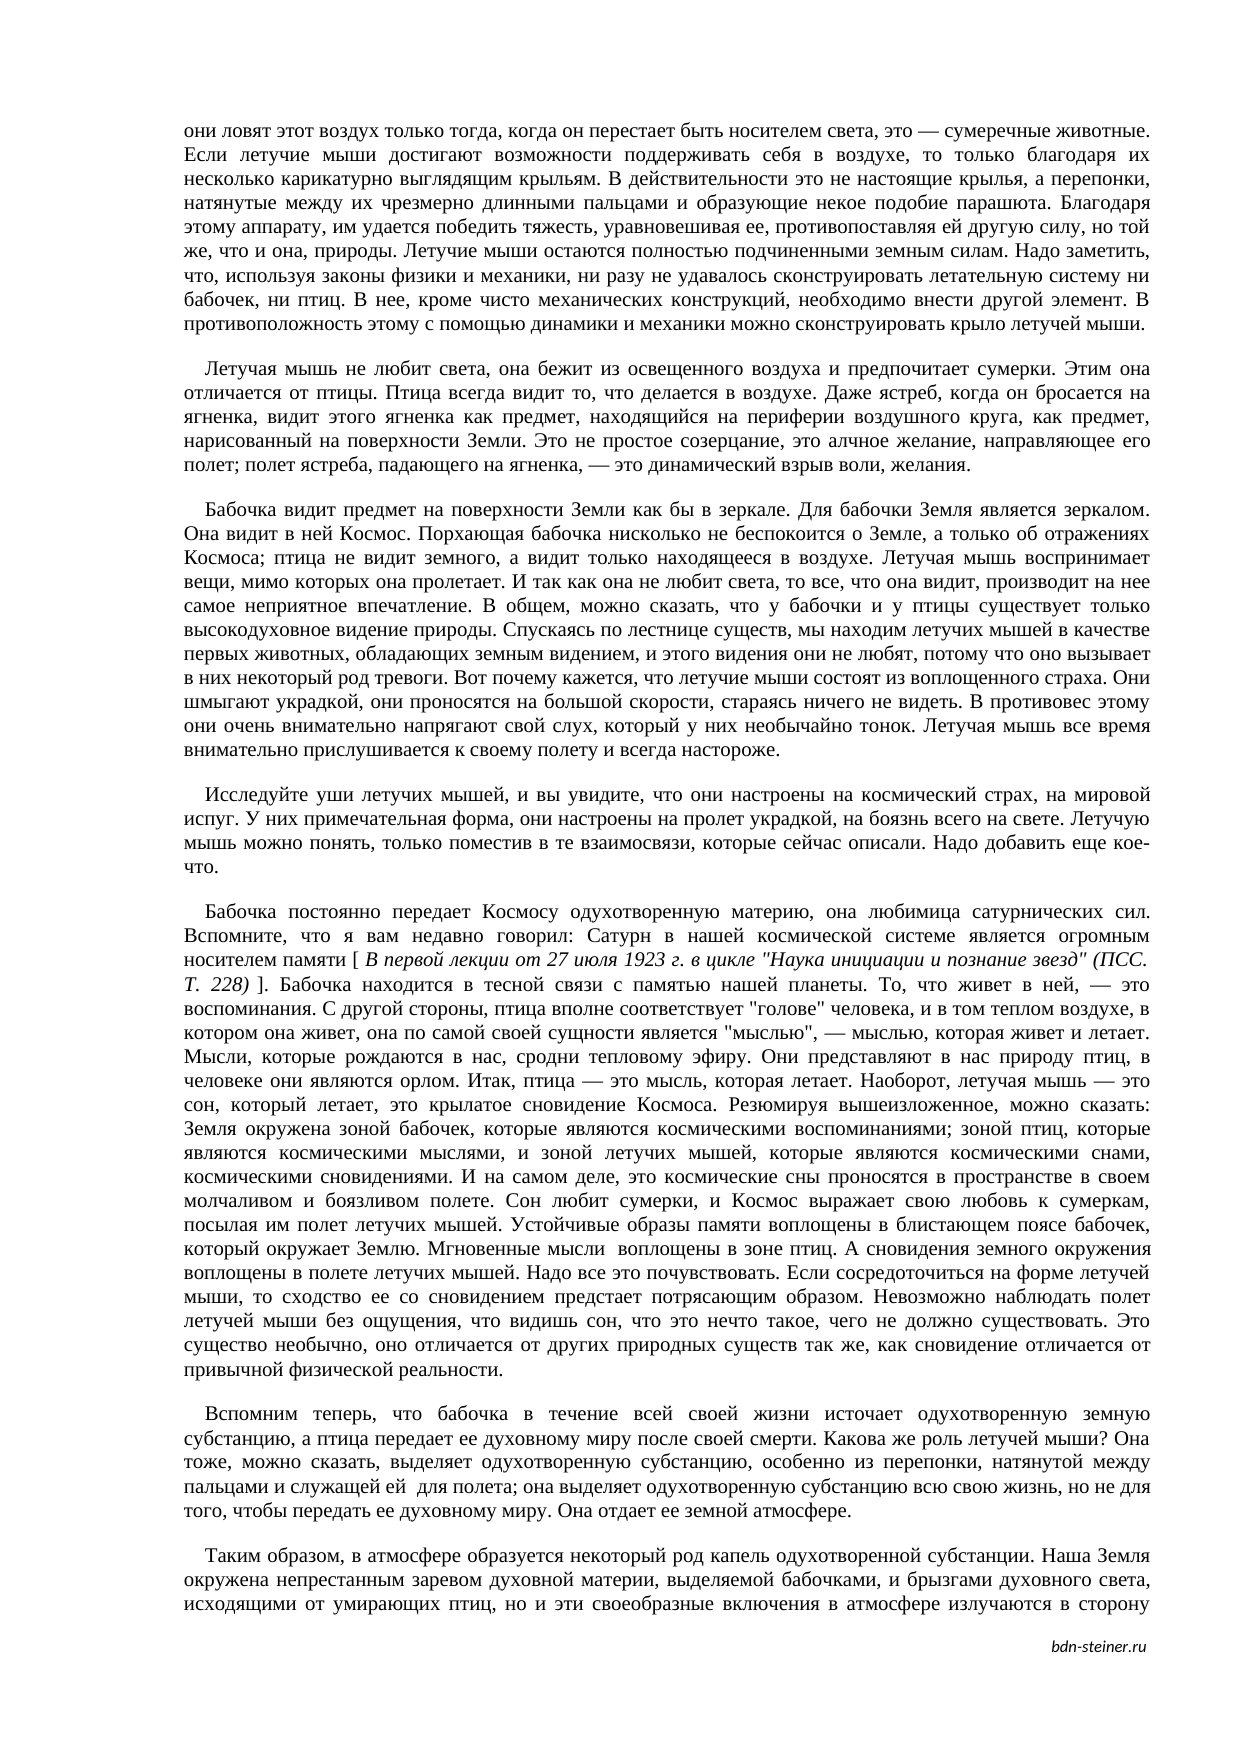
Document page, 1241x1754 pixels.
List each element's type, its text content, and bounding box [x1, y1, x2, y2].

text Таким образом, в атмосфере образуется некоторый род капель одухотворенной субстанции. Наша Земля окружена непрестанным заревом духовной материи, выделяемой бабочками, и брызгами духовного света, исходящими от умирающих птиц, но и эти своеобразные включения в атмосфере излучаются в сторону [184, 1542, 1152, 1615]
text Вспомним теперь, что бабочка в течение всей своей жизни источает одухотворенную земную субстанцию, а птица передает ее духовному миру после своей смерти. Какова же роль летучей мыши? Она тоже, можно сказать, выделяет одухотворенную субстанцию, особенно из перепонки, натянутой между пальцами и служащей ей для полета; она выделяет одухотворенную субстанцию всю свою жизнь, но не для того, чтобы передать ее духовному миру. Она отдает ее земной атмосфере. [184, 1401, 1152, 1522]
text Бабочка постоянно передает Космосу одухотворенную материю, она любимица сатурнических сил. Вспомните, что я вам недавно говорил: Сатурн в нашей космической системе является огромным носителем памяти [ В первой лекции от 27 июля 1923 г. в цикле "Наука инициации и познание звезд" (ПСС. Т. 228) ]. Бабочка находится в тесной связи с памятью нашей планеты. То, что живет в ней, — это воспоминания. С другой стороны, птица вполне соответствует "голове" человека, и в том теплом воздухе, в котором она живет, она по самой своей сущности является "мыслью", — мыслью, которая живет и летает. Мысли, которые рождаются в нас, сродни тепловому эфиру. Они представляют в нас природу птиц, в человеке они являются орлом. Итак, птица — это мысль, которая летает. Наоборот, летучая мышь — это сон, который летает, это крылатое сновидение Космоса. Резюмируя вышеизложенное, можно сказать: Земля окружена зоной бабочек, которые являются космическими воспоминаниями; зоной птиц, которые являются космическими мыслями, и зоной летучих мышей, которые являются космическими снами, космическими сновидениями. И на самом деле, это космические сны проносятся в пространстве в своем молчаливом и боязливом полете. Сон любит сумерки, и Космос выражает свою любовь к сумеркам, посылая им полет летучих мышей. Устойчивые образы памяти воплощены в блистающем поясе бабочек, который окружает Землю. Мгновенные мысли воплощены в зоне птиц. А сновидения земного окружения воплощены в полете летучих мышей. Надо все это почувствовать. Если сосредоточиться на форме летучей мыши, то сходство ее со сновидением предстает потрясающим образом. Невозможно наблюдать полет летучей мыши без ощущения, что видишь сон, что это нечто такое, чего не должно существовать. Это существо необычно, оно отличается от других природных существ так же, как сновидение отличается от привычной физической реальности. [184, 899, 1152, 1381]
text Летучая мышь не любит света, она бежит из освещенного воздуха и предпочитает сумерки. Этим она отличается от птицы. Птица всегда видит то, что делается в воздухе. Даже ястреб, когда он бросается на ягненка, видит этого ягненка как предмет, находящийся на периферии воздушного круга, как предмет, нарисованный на поверхности Земли. Это не простое созерцание, это алчное желание, направляющее его полет; полет ястреба, падающего на ягненка, — это динамический взрыв воли, желания. [184, 356, 1152, 476]
text они ловят этот воздух только тогда, когда он перестает быть носителем света, это — сумеречные животные. Если летучие мыши достигают возможности поддерживать себя в воздухе, то только благодаря их несколько карикатурно выглядящим крыльям. В действительности это не настоящие крылья, а перепонки, натянутые между их чрезмерно длинными пальцами и образующие некое подобие парашюта. Благодаря этому аппарату, им удается победить тяжесть, уравновешивая ее, противопоставляя ей другую силу, но той же, что и она, природы. Летучие мыши остаются полностью подчиненными земным силам. Надо заметить, что, используя законы физики и механики, ни разу не удавалось сконструировать летательную систему ни бабочек, ни птиц. В нее, кроме чисто механических конструкций, необходимо внести другой элемент. В противоположность этому с помощью динамики и механики можно сконструировать крыло летучей мыши. [184, 118, 1152, 335]
text Исследуйте уши летучих мышей, и вы увидите, что они настроены на космический страх, на мировой испуг. У них примечательная форма, они настроены на пролет украдкой, на боязнь всего на свете. Летучую мышь можно понять, только поместив в те взаимосвязи, которые сейчас описали. Надо добавить еще кое-что. [184, 782, 1152, 878]
text Бабочка видит предмет на поверхности Земли как бы в зеркале. Для бабочки Земля является зеркалом. Она видит в ней Космос. Порхающая бабочка нисколько не беспокоится о Земле, а только об отражениях Космоса; птица не видит земного, а видит только находящееся в воздухе. Летучая мышь воспринимает вещи, мимо которых она пролетает. И так как она не любит света, то все, что она видит, производит на нее самое неприятное впечатление. В общем, можно сказать, что у бабочки и у птицы существует только высокодуховное видение природы. Спускаясь по лестнице существ, мы находим летучих мышей в качестве первых животных, обладающих земным видением, и этого видения они не любят, потому что оно вызывает в них некоторый род тревоги. Вот почему кажется, что летучие мыши состоят из воплощенного страха. Они шмыгают украдкой, они проносятся на большой скорости, стараясь ничего не видеть. В противовес этому они очень внимательно напрягают свой слух, который у них необычайно тонок. Летучая мышь все время внимательно прислушивается к своему полету и всегда настороже. [184, 497, 1152, 761]
